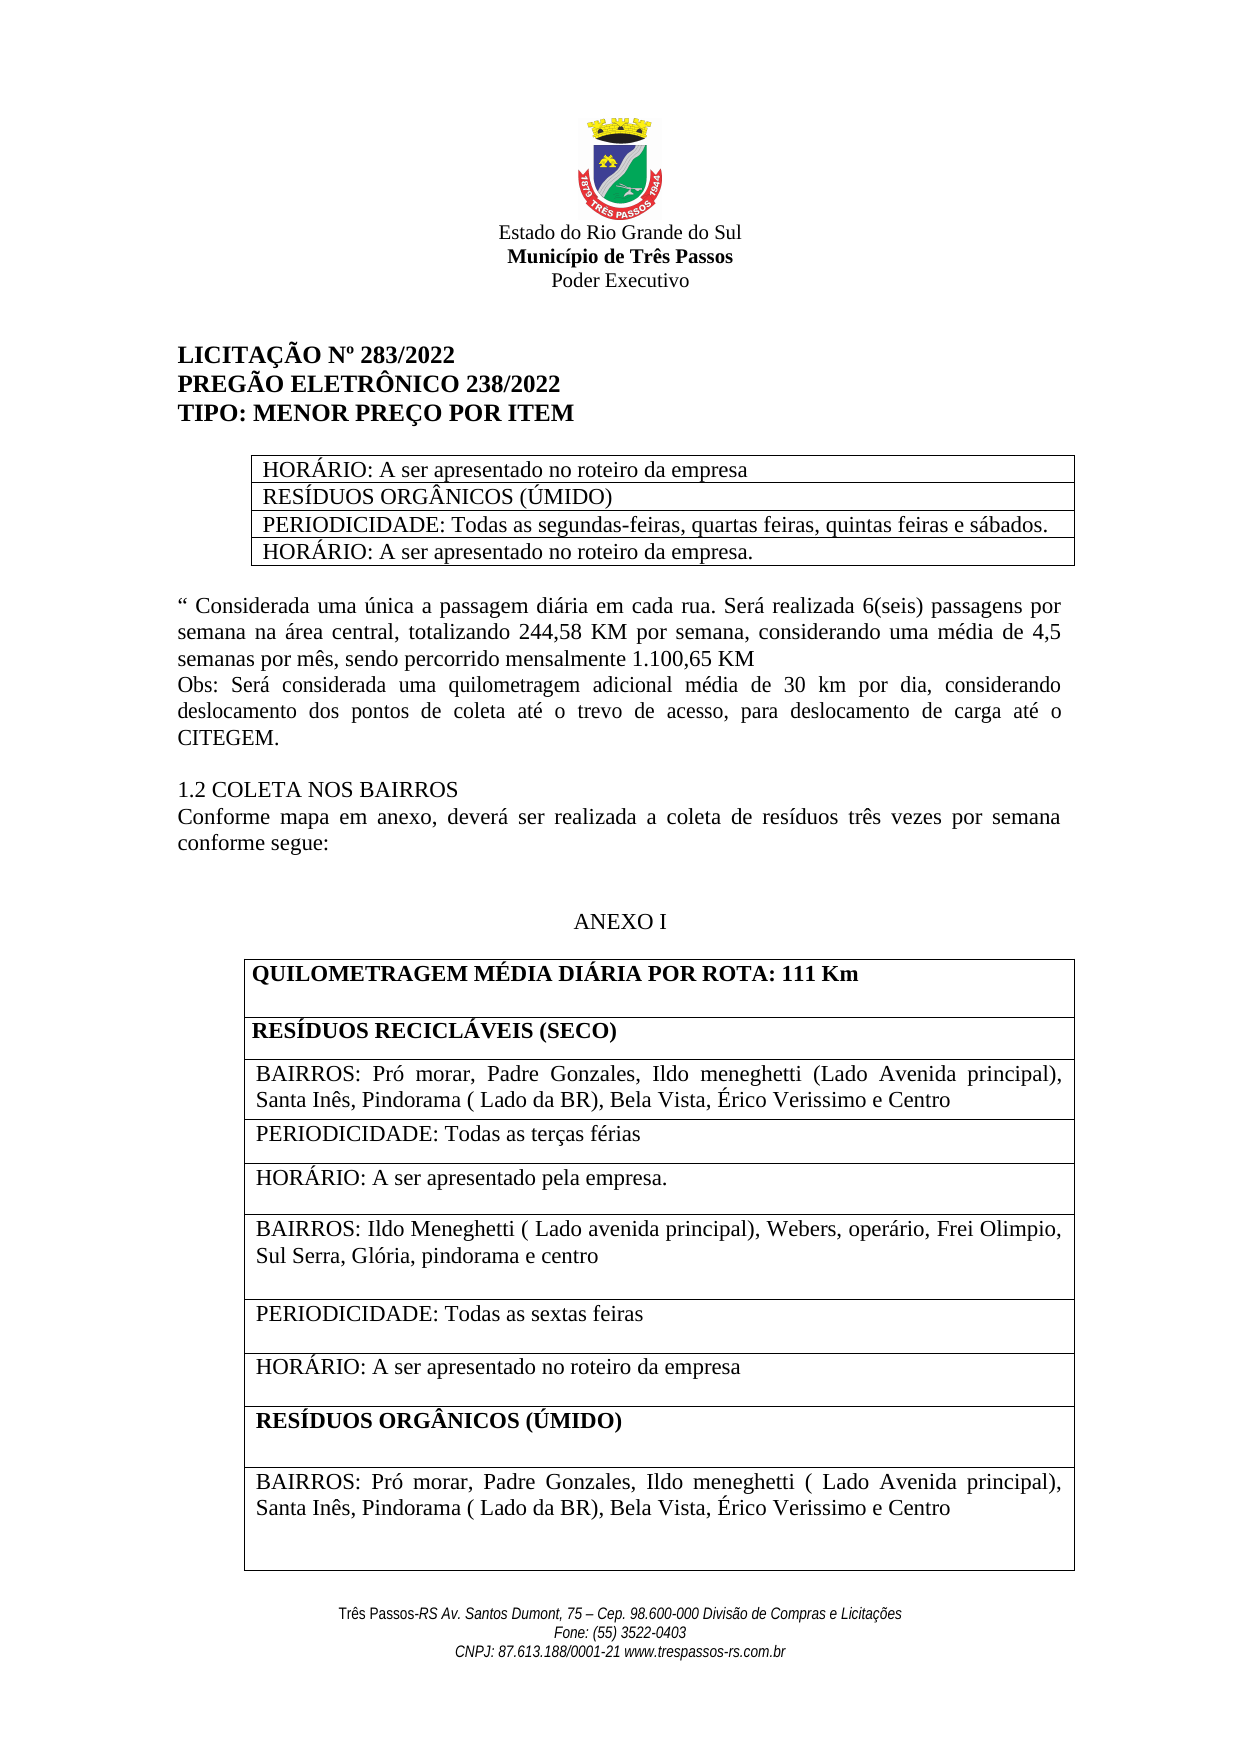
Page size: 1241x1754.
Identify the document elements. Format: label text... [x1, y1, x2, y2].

text Obs: Será considerada uma quilometragem adicional média de 30 km por dia, considerando deslocamento dos pontos de coleta até o trevo de acesso, para deslocamento de carga até o CITEGEM. [177, 671, 1063, 750]
table_cell PERIODICIDADE: Todas as sextas feiras [245, 1300, 1074, 1352]
picture [578, 118, 662, 220]
text Conforme mapa em anexo, deverá ser realizada a coleta de resíduos três vezes por semana conforme segue: [177, 803, 1063, 855]
table_cell RESÍDUOS ORGÂNICOS (ÚMIDO) [245, 1407, 1074, 1467]
table_cell PERIODICIDADE: Todas as segundas-feiras, quartas feiras, quintas feiras e sábados. [252, 511, 1074, 537]
table_cell HORÁRIO: A ser apresentado pela empresa. [245, 1164, 1074, 1214]
table_cell BAIRROS: Pró morar, Padre Gonzales, Ildo meneghetti ( Lado Avenida principal), Santa Inês, Pindorama ( Lado da BR), Bela Vista, Érico Verissimo e Centro [245, 1468, 1074, 1570]
table_cell BAIRROS: Ildo Meneghetti ( Lado avenida principal), Webers, operário, Frei Olimpio, Sul Serra, Glória, pindorama e centro [245, 1215, 1074, 1299]
table_cell BAIRROS: Pró morar, Padre Gonzales, Ildo meneghetti (Lado Avenida principal), Santa Inês, Pindorama ( Lado da BR), Bela Vista, Érico Verissimo e Centro [245, 1060, 1074, 1119]
text ANEXO I [177, 908, 1063, 934]
table_cell RESÍDUOS ORGÂNICOS (ÚMIDO) [252, 483, 1074, 510]
table_cell RESÍDUOS RECICLÁVEIS (SECO) [245, 1018, 1074, 1059]
table_cell HORÁRIO: A ser apresentado no roteiro da empresa. [252, 538, 1074, 564]
table_cell HORÁRIO: A ser apresentado no roteiro da empresa [252, 456, 1074, 482]
text 1.2 COLETA NOS BAIRROS [177, 776, 1063, 803]
table_cell HORÁRIO: A ser apresentado no roteiro da empresa [245, 1354, 1074, 1406]
text “ Considerada uma única a passagem diária em cada rua. Será realizada 6(seis) passagens por semana na área central, totalizando 244,58 KM por semana, considerando uma média de 4,5 semanas por mês, sendo percorrido mensalmente 1.100,65 KM [177, 592, 1063, 671]
table_cell PERIODICIDADE: Todas as terças férias [245, 1120, 1074, 1163]
table_header QUILOMETRAGEM MÉDIA DIÁRIA POR ROTA: 111 Km [245, 960, 1074, 1017]
